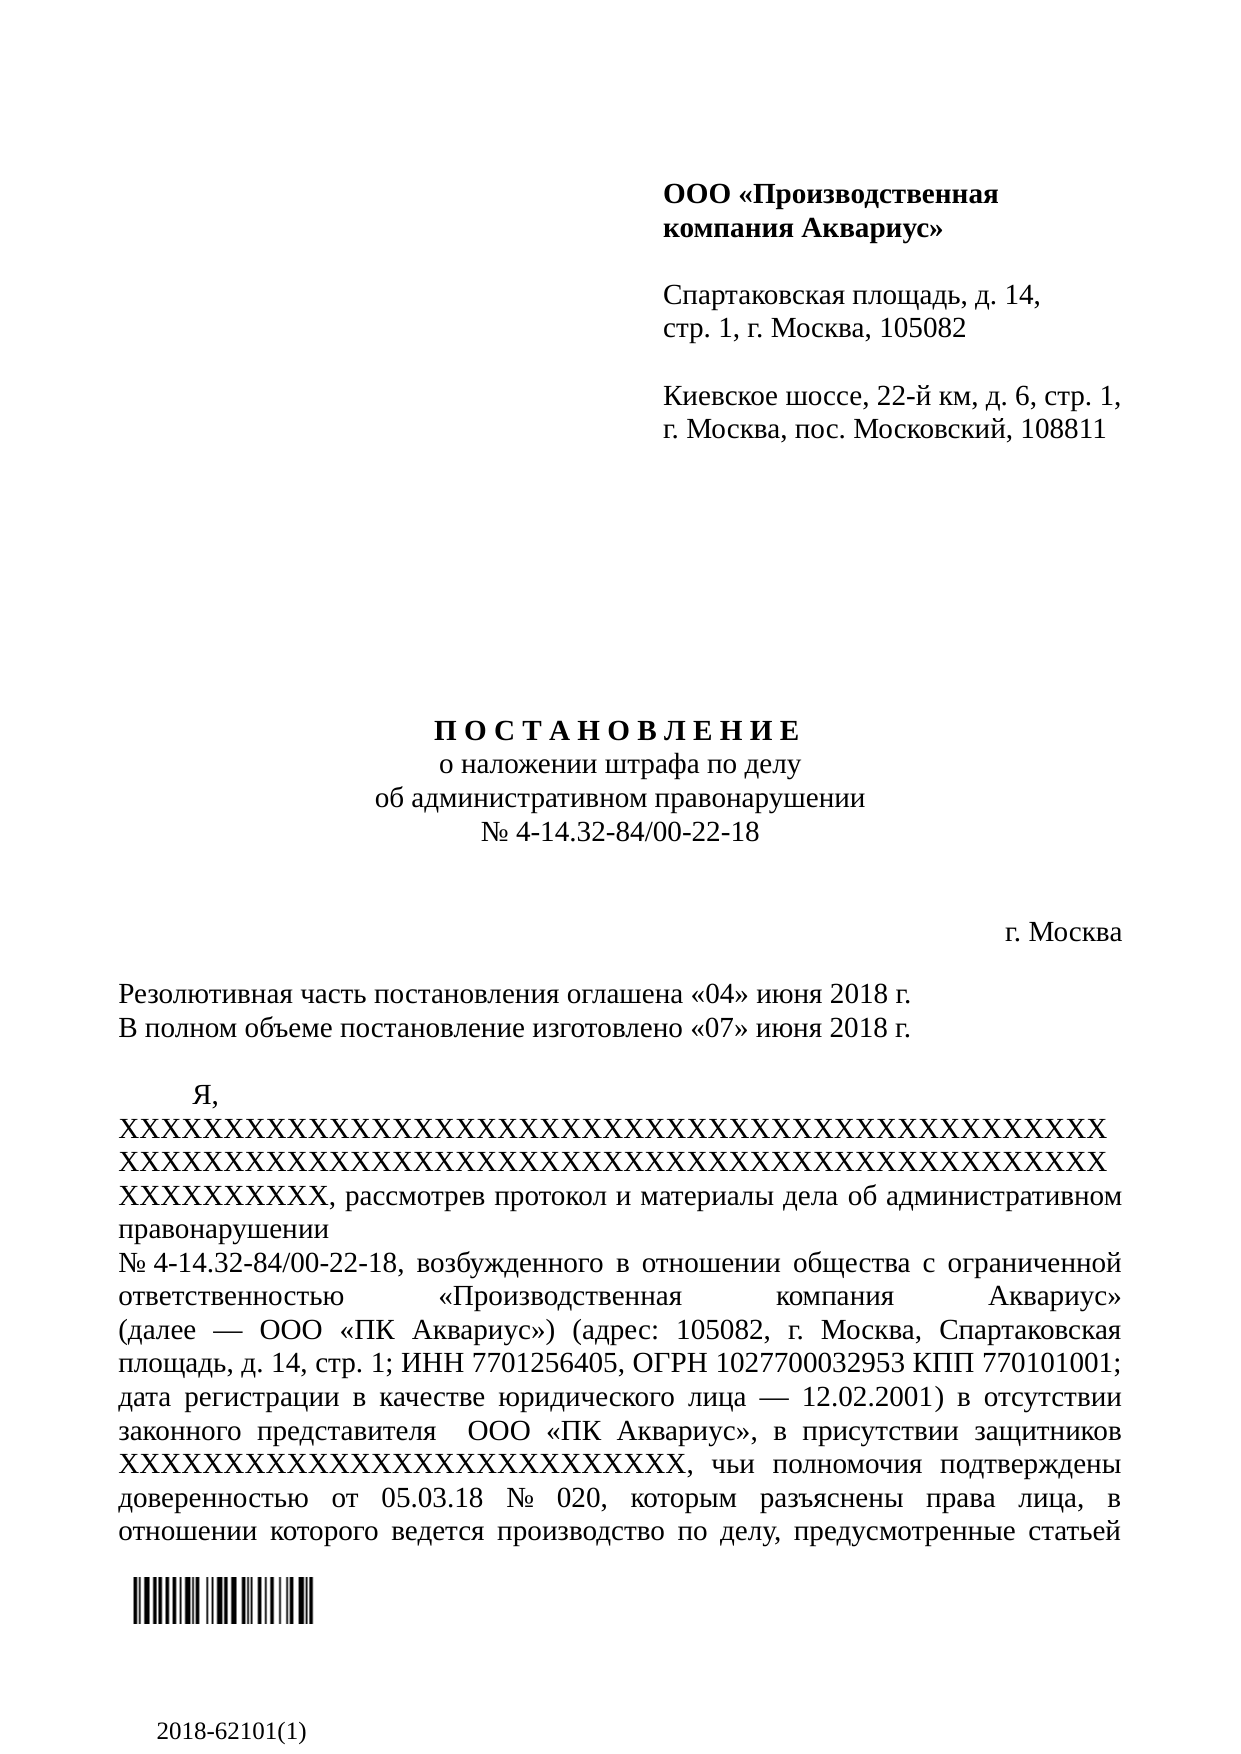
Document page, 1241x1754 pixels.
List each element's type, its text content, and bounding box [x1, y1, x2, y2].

text Я, XXXXXXXXXXXXXXXXXXXXXXXXXXXXXXXXXXXXXXXXXXXXXXXXXXXXXXXXXXXXXXXXXXXXXXXXXXXXXXXXXXXXXXXXXXXXXXXXXXXXXXXX, рассмотрев протокол и материалы дела об административном правонарушении № 4-14.32-84/00-22-18, возбужденного в отношении общества с ограниченной ответственностью «Производственная компания Аквариус» (далее — ООО «ПК Аквариус») (адрес: 105082, г. Москва, Спартаковская площадь, д. 14, стр. 1; ИНН 7701256405, ОГРН 1027700032953 КПП 770101001; дата регистрации в качестве юридического лица — 12.02.2001) в отсутствии законного представителя ООО «ПК Аквариус», в присутствии защитников XXXXXXXXXXXXXXXXXXXXXXXXXXX, чьи полномочия подтверждены доверенностью от 05.03.18 № 020, которым разъяснены права лица, в отношении которого ведется производство по делу, предусмотренные статьей [118, 1077, 1122, 1547]
text Резолютивная часть постановления оглашена «04» июня 2018 г. [118, 977, 1122, 1010]
text Спартаковская площадь, д. 14, [663, 277, 1122, 311]
text о наложении штрафа по делу [118, 747, 1122, 780]
text компания Аквариус» [663, 210, 1122, 243]
text Киевское шоссе, 22-й км, д. 6, стр. 1, [663, 378, 1122, 411]
text П О С Т А Н О В Л Е Н И Е [118, 713, 1122, 747]
text г. Москва, пос. Московский, 108811 [663, 411, 1122, 445]
text г. Москва [118, 914, 1122, 948]
text В полном объеме постановление изготовлено «07» июня 2018 г. [118, 1010, 1122, 1044]
text стр. 1, г. Москва, 105082 [663, 311, 1122, 344]
text об административном правонарушении [118, 780, 1122, 814]
text № 4-14.32-84/00-22-18 [118, 814, 1122, 847]
text ООО «Производственная [663, 176, 1122, 210]
picture [118, 1577, 331, 1624]
